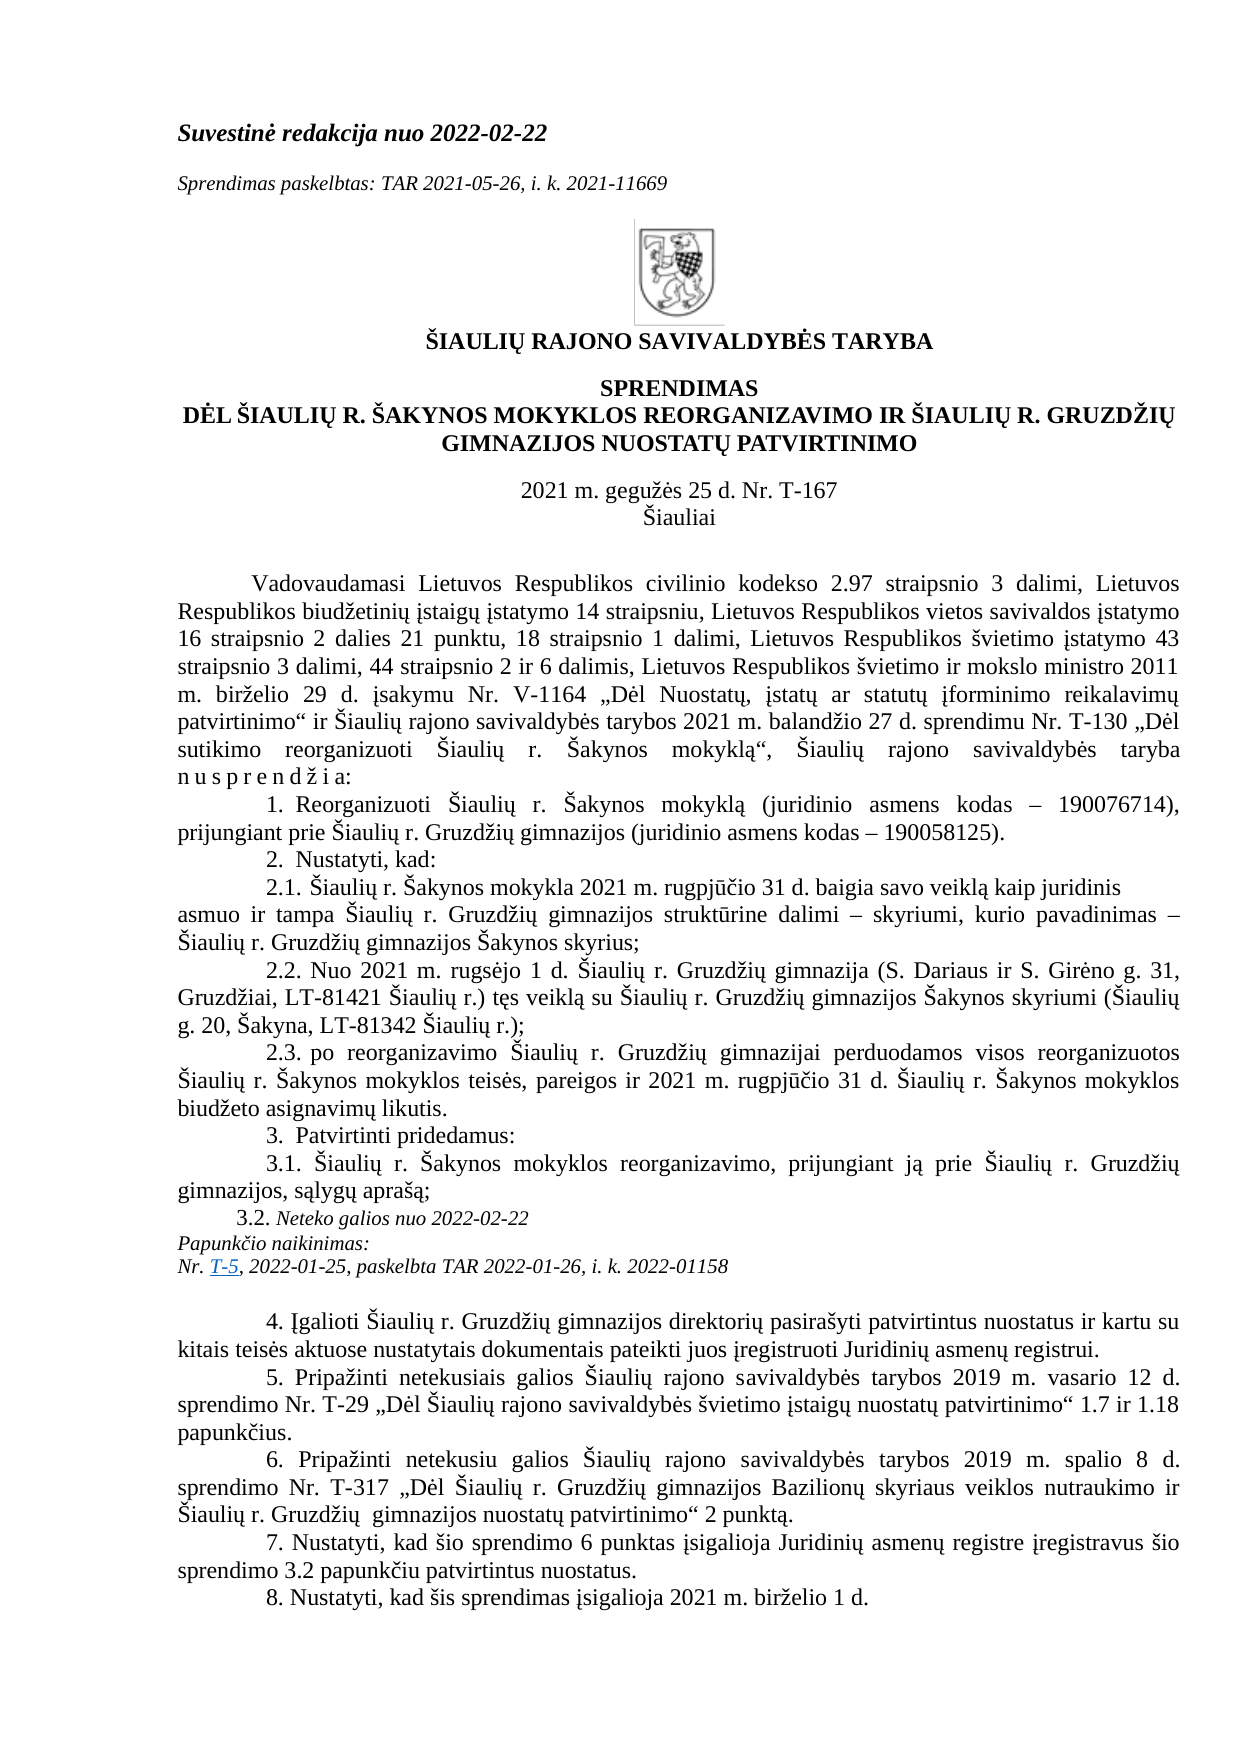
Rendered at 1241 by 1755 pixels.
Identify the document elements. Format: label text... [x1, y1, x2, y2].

text Šiauliai [177, 503, 1181, 531]
text 3.1. Šiaulių r. Šakynos mokyklos reorganizavimo, prijungiant ją prie Šiaulių r. Gruzdžių gimnazijos, sąlygų aprašą; [177, 1149, 1181, 1204]
text 6. Pripažinti netekusiu galios Šiaulių rajono savivaldybės tarybos 2019 m. spalio 8 d. sprendimo Nr. T-317 „Dėl Šiaulių r. Gruzdžių gimnazijos Bazilionų skyriaus veiklos nutraukimo ir Šiaulių r. Gruzdžių gimnazijos nuostatų patvirtinimo“ 2 punktą. [177, 1445, 1181, 1528]
text 5. Pripažinti netekusiais galios Šiaulių rajono savivaldybės tarybos 2019 m. vasario 12 d. sprendimo Nr. T-29 „Dėl Šiaulių rajono savivaldybės švietimo įstaigų nuostatų patvirtinimo“ 1.7 ir 1.18 papunkčius. [177, 1362, 1181, 1445]
text 8. Nustatyti, kad šis sprendimas įsigalioja 2021 m. birželio 1 d. [177, 1583, 1181, 1611]
text 2021 m. gegužės 25 d. Nr. T-167 [177, 476, 1181, 503]
text 2.1. Šiaulių r. Šakynos mokykla 2021 m. rugpjūčio 31 d. baigia savo veiklą kaip juridinis [266, 873, 1181, 900]
text 2.3. po reorganizavimo Šiaulių r. Gruzdžių gimnazijai perduodamos visos reorganizuotos Šiaulių r. Šakynos mokyklos teisės, pareigos ir 2021 m. rugpjūčio 31 d. Šiaulių r. Šakynos mokyklos biudžeto asignavimų likutis. [177, 1038, 1181, 1121]
text Sprendimas paskelbtas: TAR 2021-05-26, i. k. 2021-11669 [177, 171, 1181, 195]
text 3.2. Neteko galios nuo 2022-02-22 [177, 1204, 1181, 1230]
text 4. Įgalioti Šiaulių r. Gruzdžių gimnazijos direktorių pasirašyti patvirtintus nuostatus ir kartu su kitais teisės aktuose nustatytais dokumentais pateikti juos įregistruoti Juridinių asmenų registrui. [177, 1307, 1181, 1362]
text 2. Nustatyti, kad: [177, 845, 1181, 873]
text SPRENDIMAS [177, 374, 1181, 401]
text Papunkčio naikinimas: [177, 1230, 1181, 1254]
text 2.2. Nuo 2021 m. rugsėjo 1 d. Šiaulių r. Gruzdžių gimnazija (S. Dariaus ir S. Girėno g. 31, Gruzdžiai, LT-81421 Šiaulių r.) tęs veiklą su Šiaulių r. Gruzdžių gimnazijos Šakynos skyriumi (Šiaulių g. 20, Šakyna, LT-81342 Šiaulių r.); [177, 956, 1181, 1038]
text Suvestinė redakcija nuo 2022-02-22 [177, 118, 1181, 147]
text 1. Reorganizuoti Šiaulių r. Šakynos mokyklą (juridinio asmens kodas – 190076714), prijungiant prie Šiaulių r. Gruzdžių gimnazijos (juridinio asmens kodas – 190058125). [177, 790, 1181, 845]
text DĖL ŠIAULIŲ R. ŠAKYNOS MOKYKLOS REORGANIZAVIMO IR ŠIAULIŲ R. GRUZDŽIŲ GIMNAZIJOS NUOSTATŲ PATVIRTINIMO [177, 401, 1181, 456]
text asmuo ir tampa Šiaulių r. Gruzdžių gimnazijos struktūrine dalimi – skyriumi, kurio pavadinimas – Šiaulių r. Gruzdžių gimnazijos Šakynos skyrius; [177, 900, 1181, 956]
text Vadovaudamasi Lietuvos Respublikos civilinio kodekso 2.97 straipsnio 3 dalimi, Lietuvos Respublikos biudžetinių įstaigų įstatymo 14 straipsniu, Lietuvos Respublikos vietos savivaldos įstatymo 16 straipsnio 2 dalies 21 punktu, 18 straipsnio 1 dalimi, Lietuvos Respublikos švietimo įstatymo 43 straipsnio 3 dalimi, 44 straipsnio 2 ir 6 dalimis, Lietuvos Respublikos švietimo ir mokslo ministro 2011 m. birželio 29 d. įsakymu Nr. V-1164 „Dėl Nuostatų, įstatų ar statutų įforminimo reikalavimų patvirtinimo“ ir Šiaulių rajono savivaldybės tarybos 2021 m. balandžio 27 d. sprendimu Nr. T-130 „Dėl sutikimo reorganizuoti Šiaulių r. Šakynos mokyklą“, Šiaulių rajono savivaldybės taryba nusprendžia: [177, 569, 1181, 790]
text Nr. T-5, 2022-01-25, paskelbta TAR 2022-01-26, i. k. 2022-01158 [177, 1254, 1181, 1278]
text 3. Patvirtinti pridedamus: [177, 1121, 1181, 1149]
text 7. Nustatyti, kad šio sprendimo 6 punktas įsigalioja Juridinių asmenų registre įregistravus šio sprendimo 3.2 papunkčiu patvirtintus nuostatus. [177, 1528, 1181, 1583]
text ŠIAULIŲ RAJONO SAVIVALDYBĖS TARYBA [177, 327, 1181, 354]
